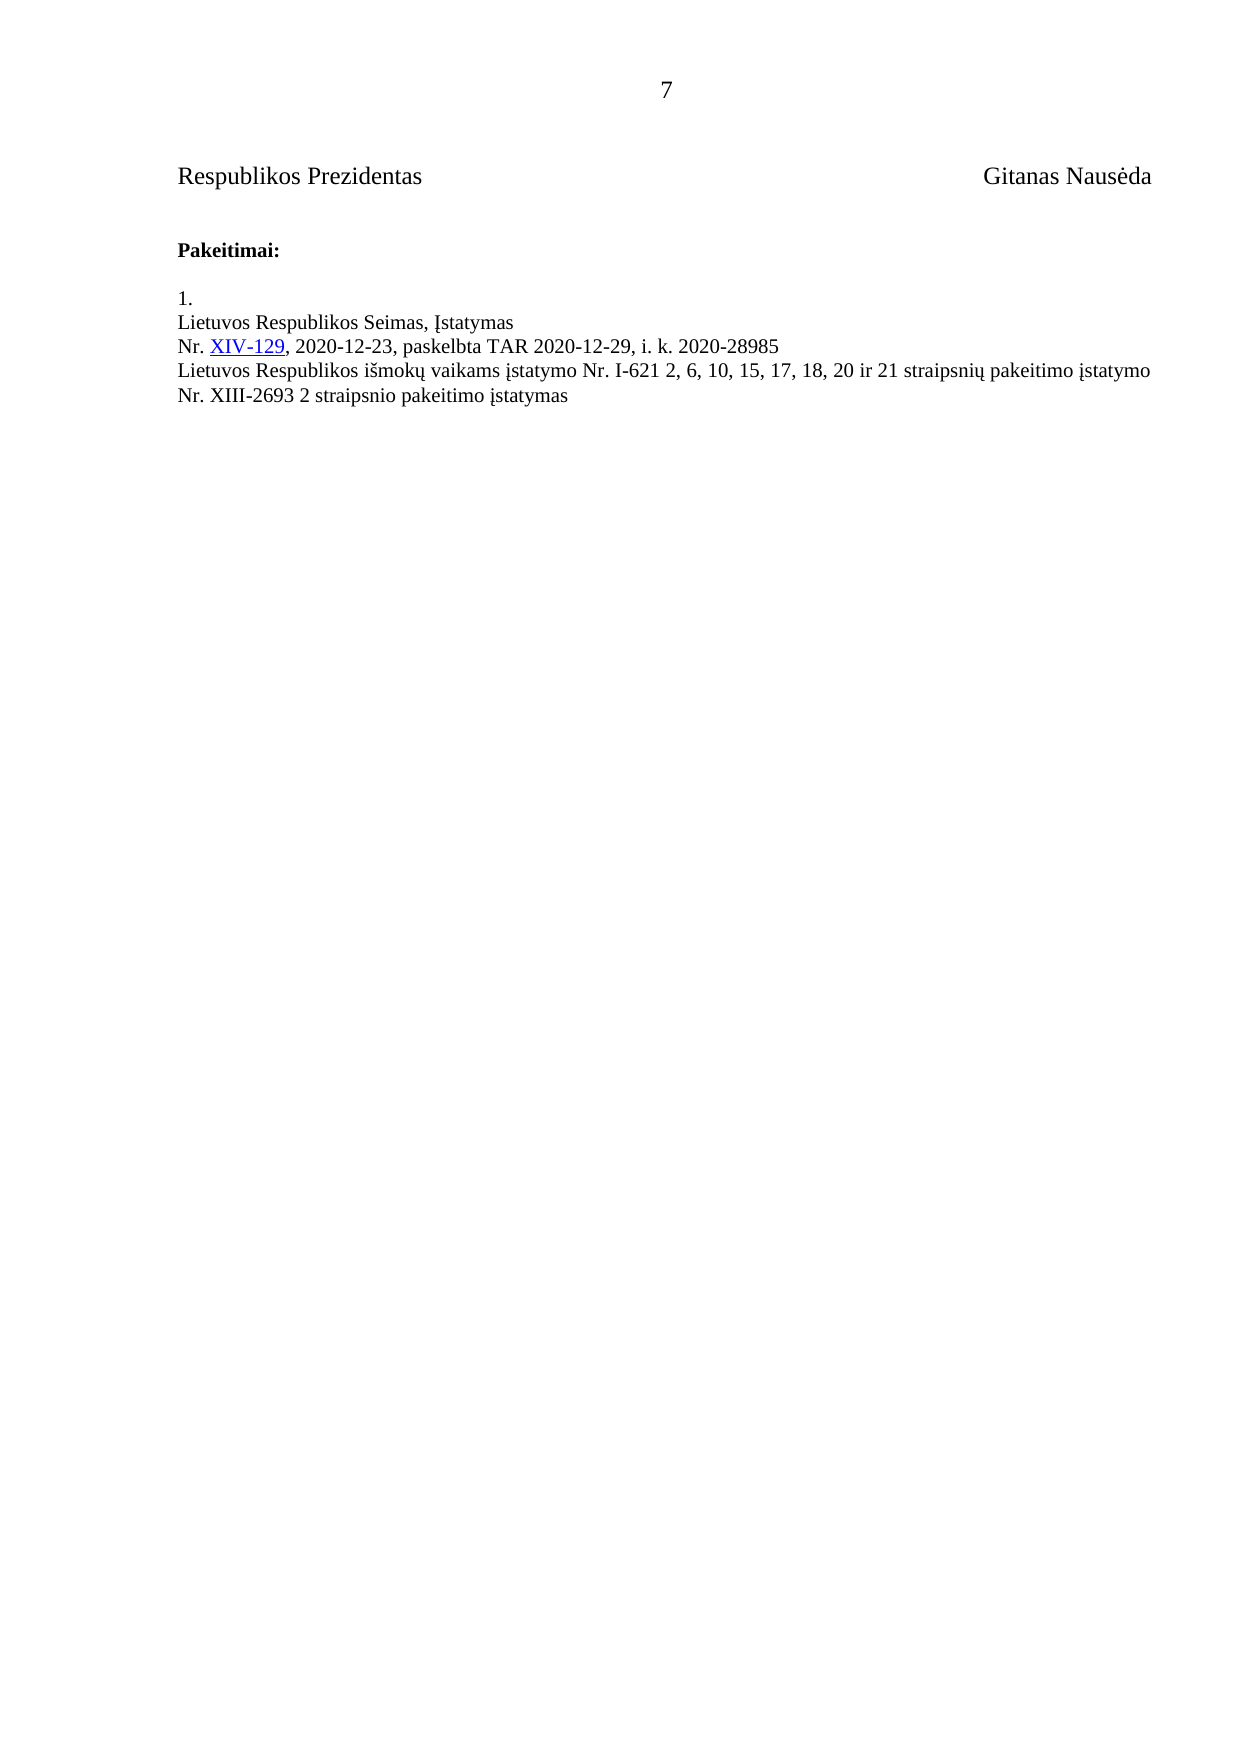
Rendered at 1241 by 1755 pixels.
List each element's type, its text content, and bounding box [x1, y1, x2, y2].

text Respublikos Prezidentas Gitanas Nausėda [177, 161, 1152, 190]
text 1. [177, 286, 1152, 310]
text Lietuvos Respublikos išmokų vaikams įstatymo Nr. I-621 2, 6, 10, 15, 17, 18, 20 ir 21 straipsnių pakeitimo įstatymo Nr. XIII-2693 2 straipsnio pakeitimo įstatymas [177, 358, 1152, 407]
text Pakeitimai: [177, 238, 1152, 262]
text Lietuvos Respublikos Seimas, Įstatymas [177, 310, 1152, 334]
text Nr. XIV-129, 2020-12-23, paskelbta TAR 2020-12-29, i. k. 2020-28985 [177, 334, 1152, 358]
